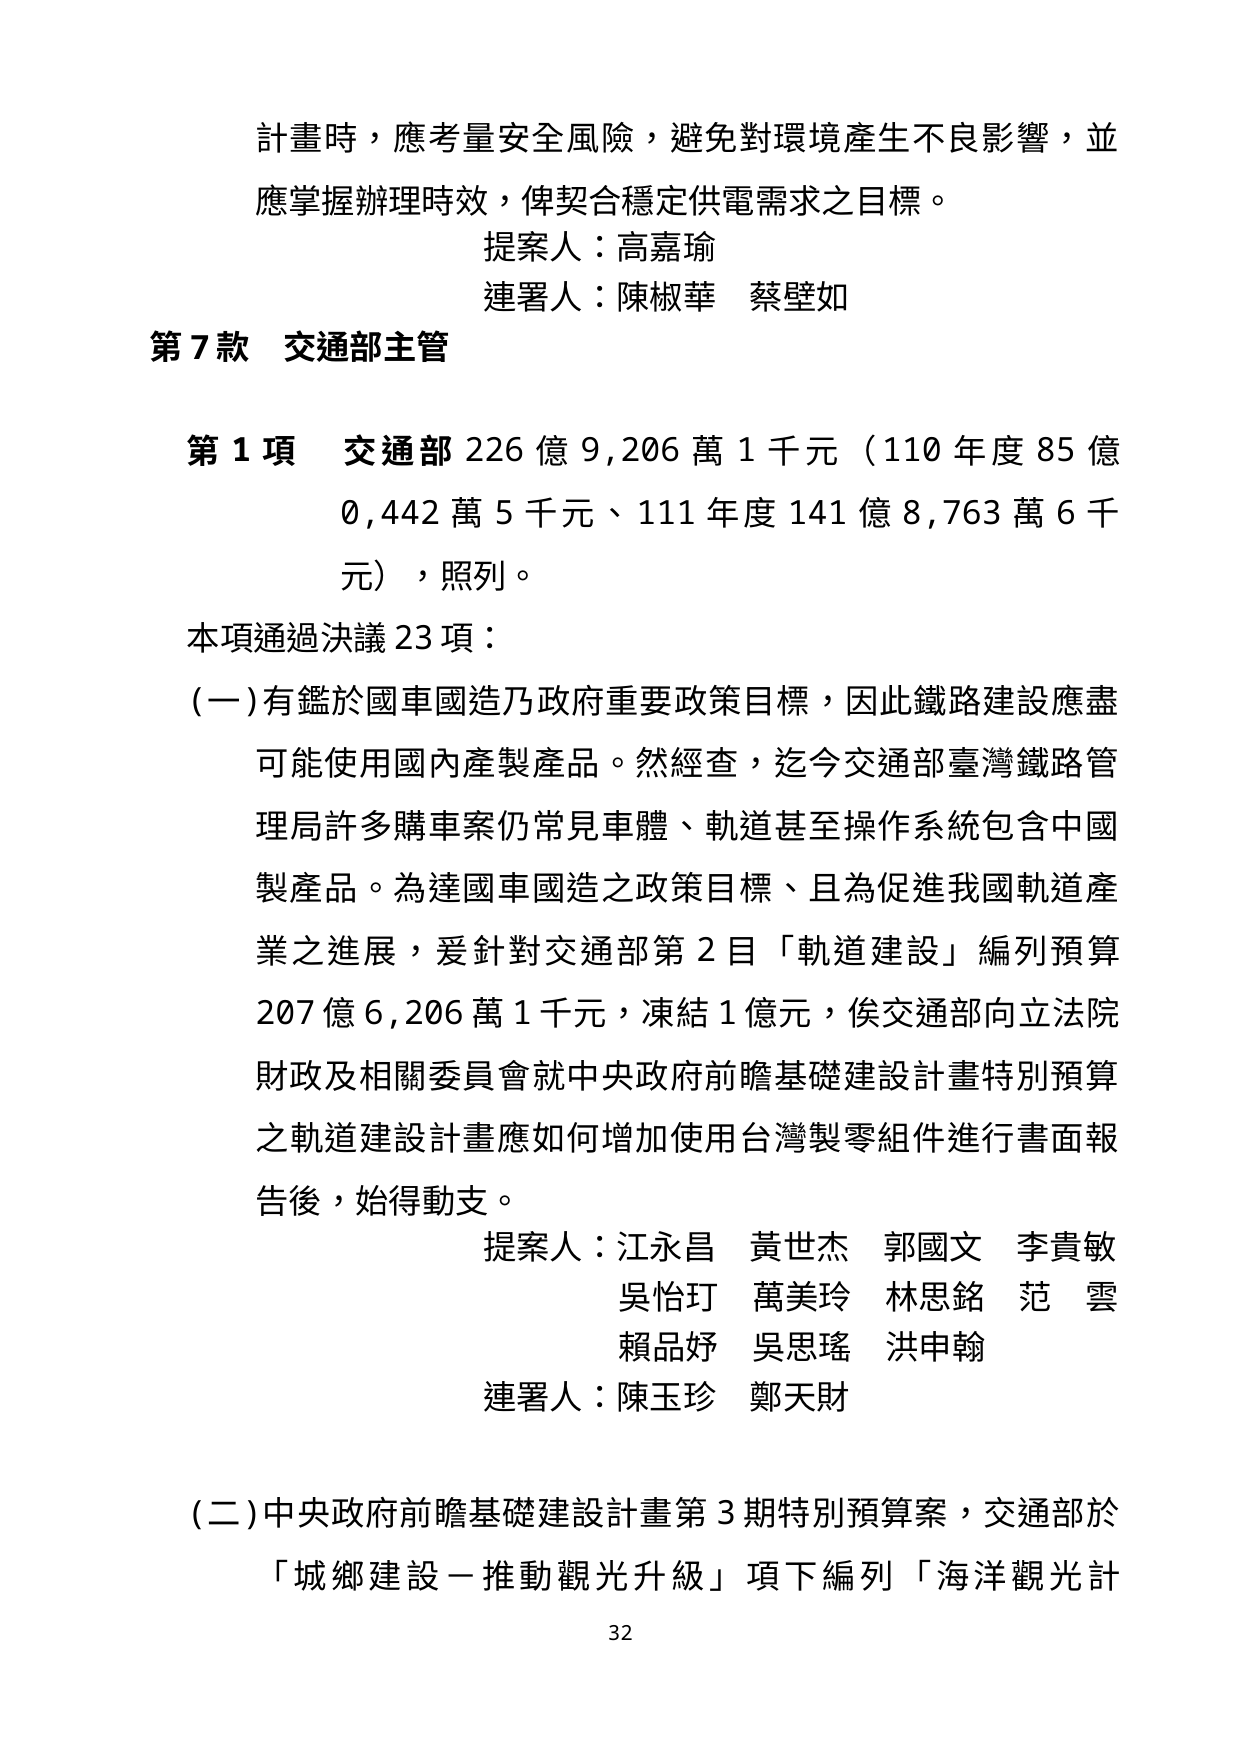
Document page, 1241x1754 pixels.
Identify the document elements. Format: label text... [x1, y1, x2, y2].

text 提案人：高嘉瑜 [483, 219, 1120, 269]
text 連署人：陳玉珍 鄭天財 [483, 1369, 1120, 1419]
text 第1項 交通部226億9,206萬1千元（110年度85億0,442萬5千元、111年度141億8,763萬6千元），照列。 [187, 407, 1120, 594]
text 本項通過決議23項： [187, 594, 1120, 657]
text (一)有鑑於國車國造乃政府重要政策目標，因此鐵路建設應盡可能使用國內產製產品。然經查，迄今交通部臺灣鐵路管理局許多購車案仍常見車體、軌道甚至操作系統包含中國製產品。為達國車國造之政策目標、且為促進我國軌道產業之進展，爰針對交通部第2目「軌道建設」編列預算207億6,206萬1千元，凍結1億元，俟交通部向立法院財政及相關委員會就中央政府前瞻基礎建設計畫特別預算之軌道建設計畫應如何增加使用台灣製零組件進行書面報告後，始得動支。 [187, 657, 1120, 1219]
text 提案人：江永昌 黃世杰 郭國文 李貴敏吳怡玎 萬美玲 林思銘 范 雲 賴品妤 吳思瑤 洪申翰 [483, 1219, 1120, 1369]
text 第7款 交通部主管 [149, 319, 1120, 369]
text 依計畫書草案，該計畫預定廠址主要為既有變電所及光電站，儲能電池設備屬發電廠或變電所附屬設備，鑑於國際儲能電池事故案例，爰須考量安全風險。另目前退役電池之應用未發展出成熟技術規範，亦須關注相關法規及產業界對回收應用技術之發展，避免對環境產生不良影響。綜上，建請經濟部能源局辦理強化電網運轉彈性公共建設計畫時，應考量安全風險，避免對環境產生不良影響，並應掌握辦理時效，俾契合穩定供電需求之目標。 [255, 94, 1120, 219]
text (二)中央政府前瞻基礎建設計畫第3期特別預算案，交通部於「城鄉建設－推動觀光升級」項下編列「海洋觀光計畫」10億6,800萬元，係補助地方政府辦理基隆港、馬祖港區港埠旅運設施及交通船碼頭等改善，藍色公路行銷推廣等所需經費。依立法院預算中心評估報告指出，發展離島偏鄉之觀光，除優化硬體旅運設施外，允宜綜合考量居民居住品質、整體生態及海洋環境等衡平規劃接待能量，並輔以培育發展中之郵輪、遊艇相關產業人才等配套措施，俾提升海洋觀光質量，爰要求交通部綜合考量各項因素審慎規劃，提出相關配套措施，並於3個月內向立法院財政及相關委員會提出書面說明報告。 [187, 1469, 1120, 1594]
text 連署人：陳椒華 蔡壁如 [483, 269, 1120, 319]
